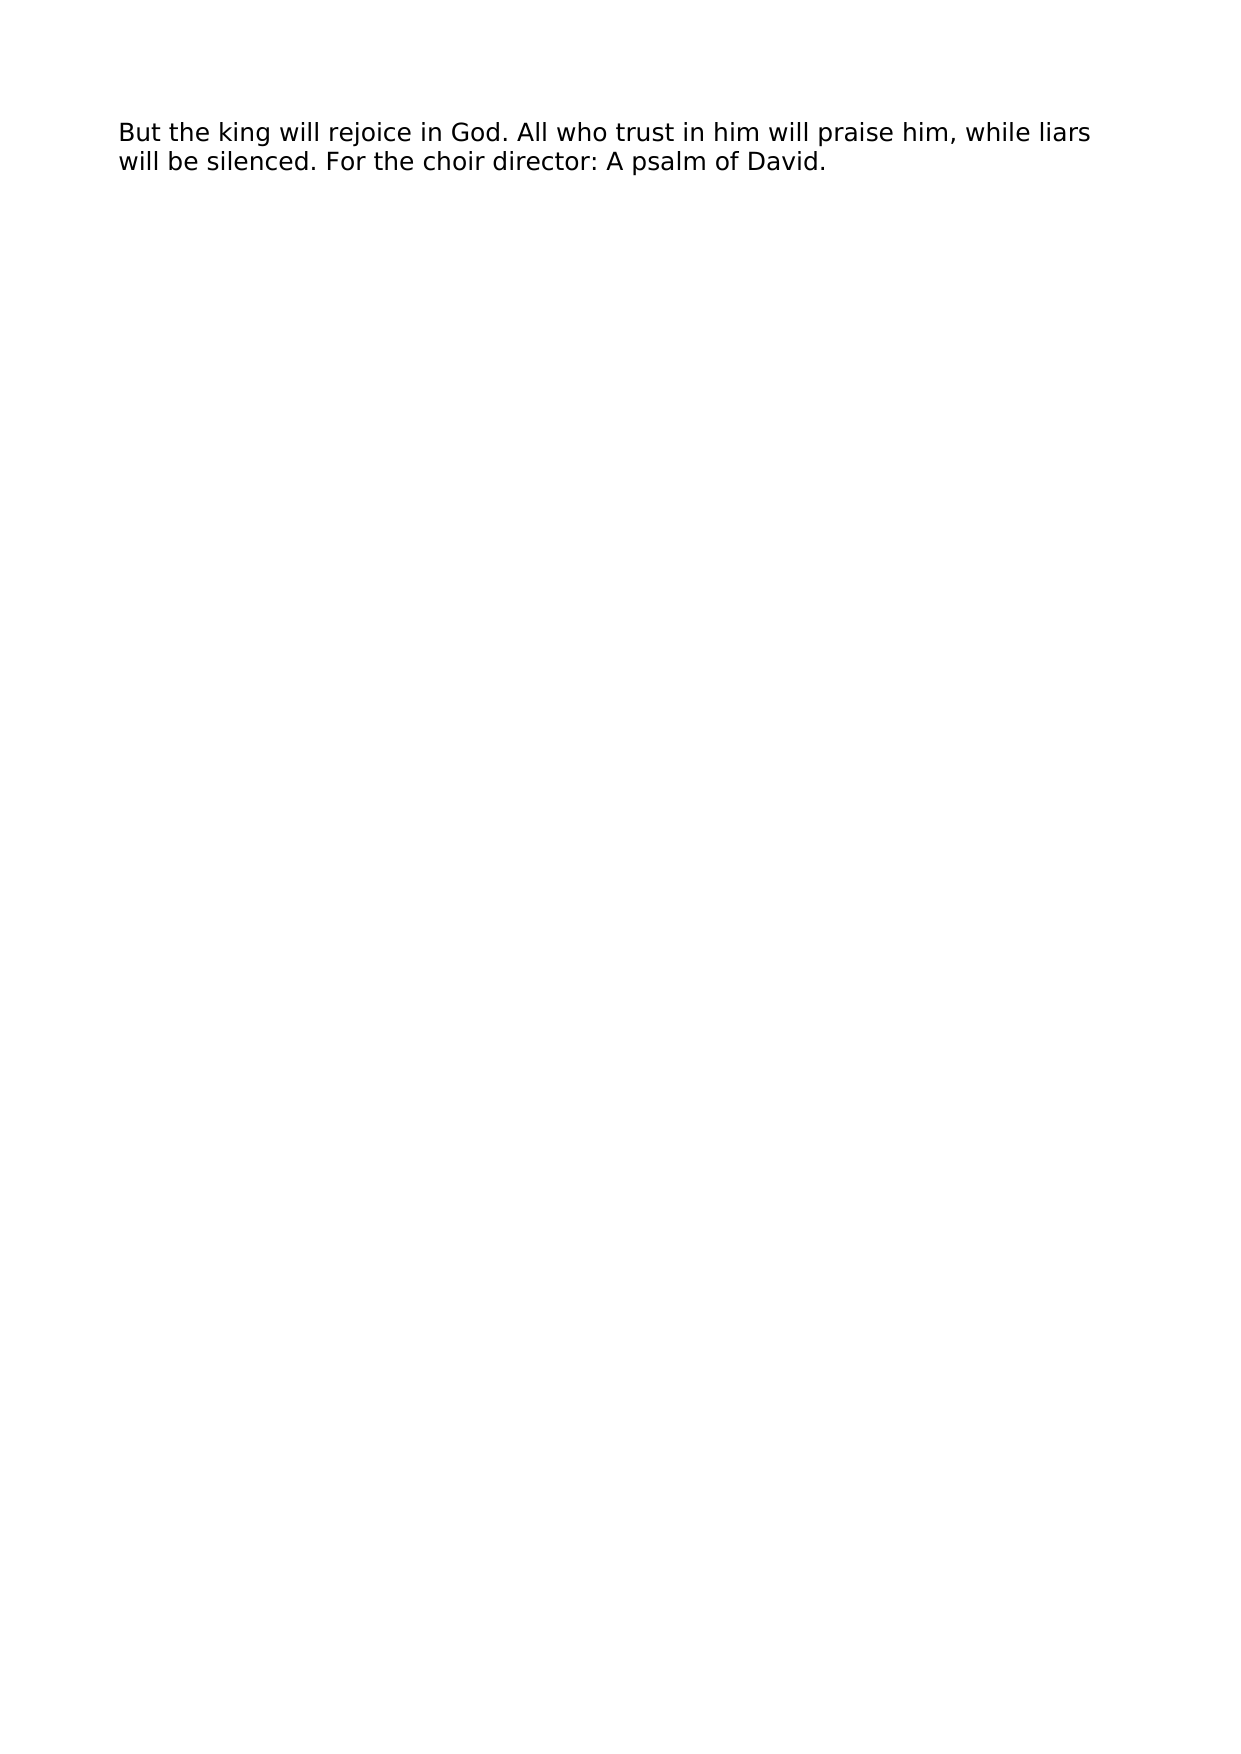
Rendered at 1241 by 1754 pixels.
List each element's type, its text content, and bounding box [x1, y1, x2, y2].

text But the king will rejoice in God. All who trust in him will praise him, while liars will be silenced. For the choir director: A psalm of David. [118, 118, 1122, 176]
